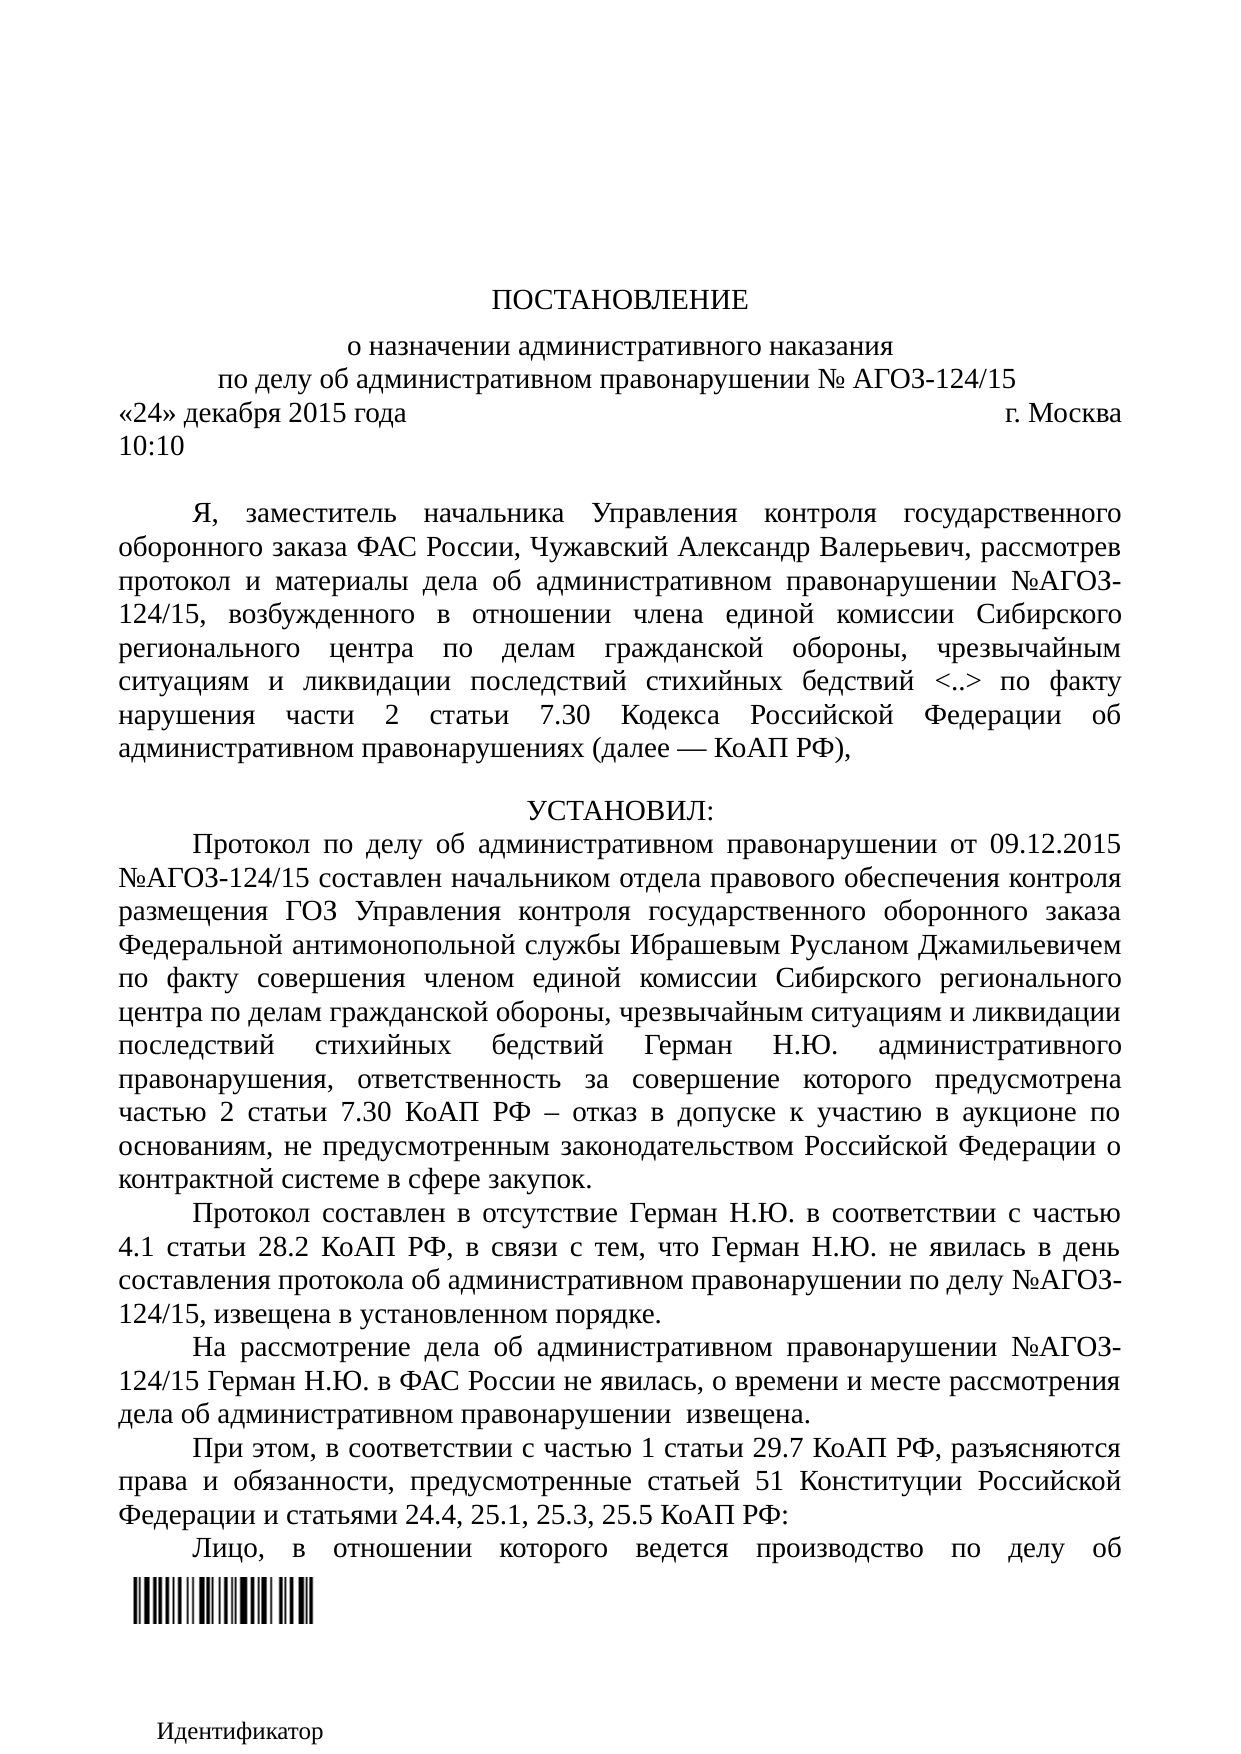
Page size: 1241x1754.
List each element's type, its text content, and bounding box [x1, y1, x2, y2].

text по делу об административном правонарушении № АГОЗ-124/15 [118, 361, 1122, 395]
text о назначении административного наказания [118, 328, 1122, 361]
text Протокол по делу об административном правонарушении от 09.12.2015 №АГОЗ-124/15 составлен начальником отдела правового обеспечения контроля размещения ГОЗ Управления контроля государственного оборонного заказа Федеральной антимонопольной службы Ибрашевым Русланом Джамильевичем по факту совершения членом единой комиссии Сибирского регионального центра по делам гражданской обороны, чрезвычайным ситуациям и ликвидации последствий стихийных бедствий Герман Н.Ю. административного правонарушения, ответственность за совершение которого предусмотрена частью 2 статьи 7.30 КоАП РФ – отказ в допуске к участию в аукционе по основаниям, не предусмотренным законодательством Российской Федерации о контрактной системе в сфере закупок. [118, 826, 1122, 1195]
text ПОСТАНОВЛЕНИЕ [118, 282, 1122, 315]
text При этом, в соответствии с частью 1 статьи 29.7 КоАП РФ, разъясняются права и обязанности, предусмотренные статьей 51 Конституции Российской Федерации и статьями 24.4, 25.1, 25.3, 25.5 КоАП РФ: [118, 1430, 1122, 1531]
text Лицо, в отношении которого ведется производство по делу об [118, 1531, 1122, 1564]
text На рассмотрение дела об административном правонарушении №АГОЗ- 124/15 Герман Н.Ю. в ФАС России не явилась, о времени и месте рассмотрения дела об административном правонарушении извещена. [118, 1329, 1122, 1430]
picture [118, 1577, 331, 1624]
text 10:10 [118, 428, 1122, 462]
text УСТАНОВИЛ: [118, 793, 1122, 826]
text Я, заместитель начальника Управления контроля государственного оборонного заказа ФАС России, Чужавский Александр Валерьевич, рассмотрев протокол и материалы дела об административном правонарушении №АГОЗ-124/15, возбужденного в отношении члена единой комиссии Сибирского регионального центра по делам гражданской обороны, чрезвычайным ситуациям и ликвидации последствий стихийных бедствий <..> по факту нарушения части 2 статьи 7.30 Кодекса Российской Федерации об административном правонарушениях (далее — КоАП РФ), [118, 496, 1122, 764]
text Протокол составлен в отсутствие Герман Н.Ю. в соответствии с частью 4.1 статьи 28.2 КоАП РФ, в связи с тем, что Герман Н.Ю. не явилась в день составления протокола об административном правонарушении по делу №АГОЗ-124/15, извещена в установленном порядке. [118, 1195, 1122, 1329]
text «24» декабря 2015 года г. Москва [118, 395, 1122, 428]
